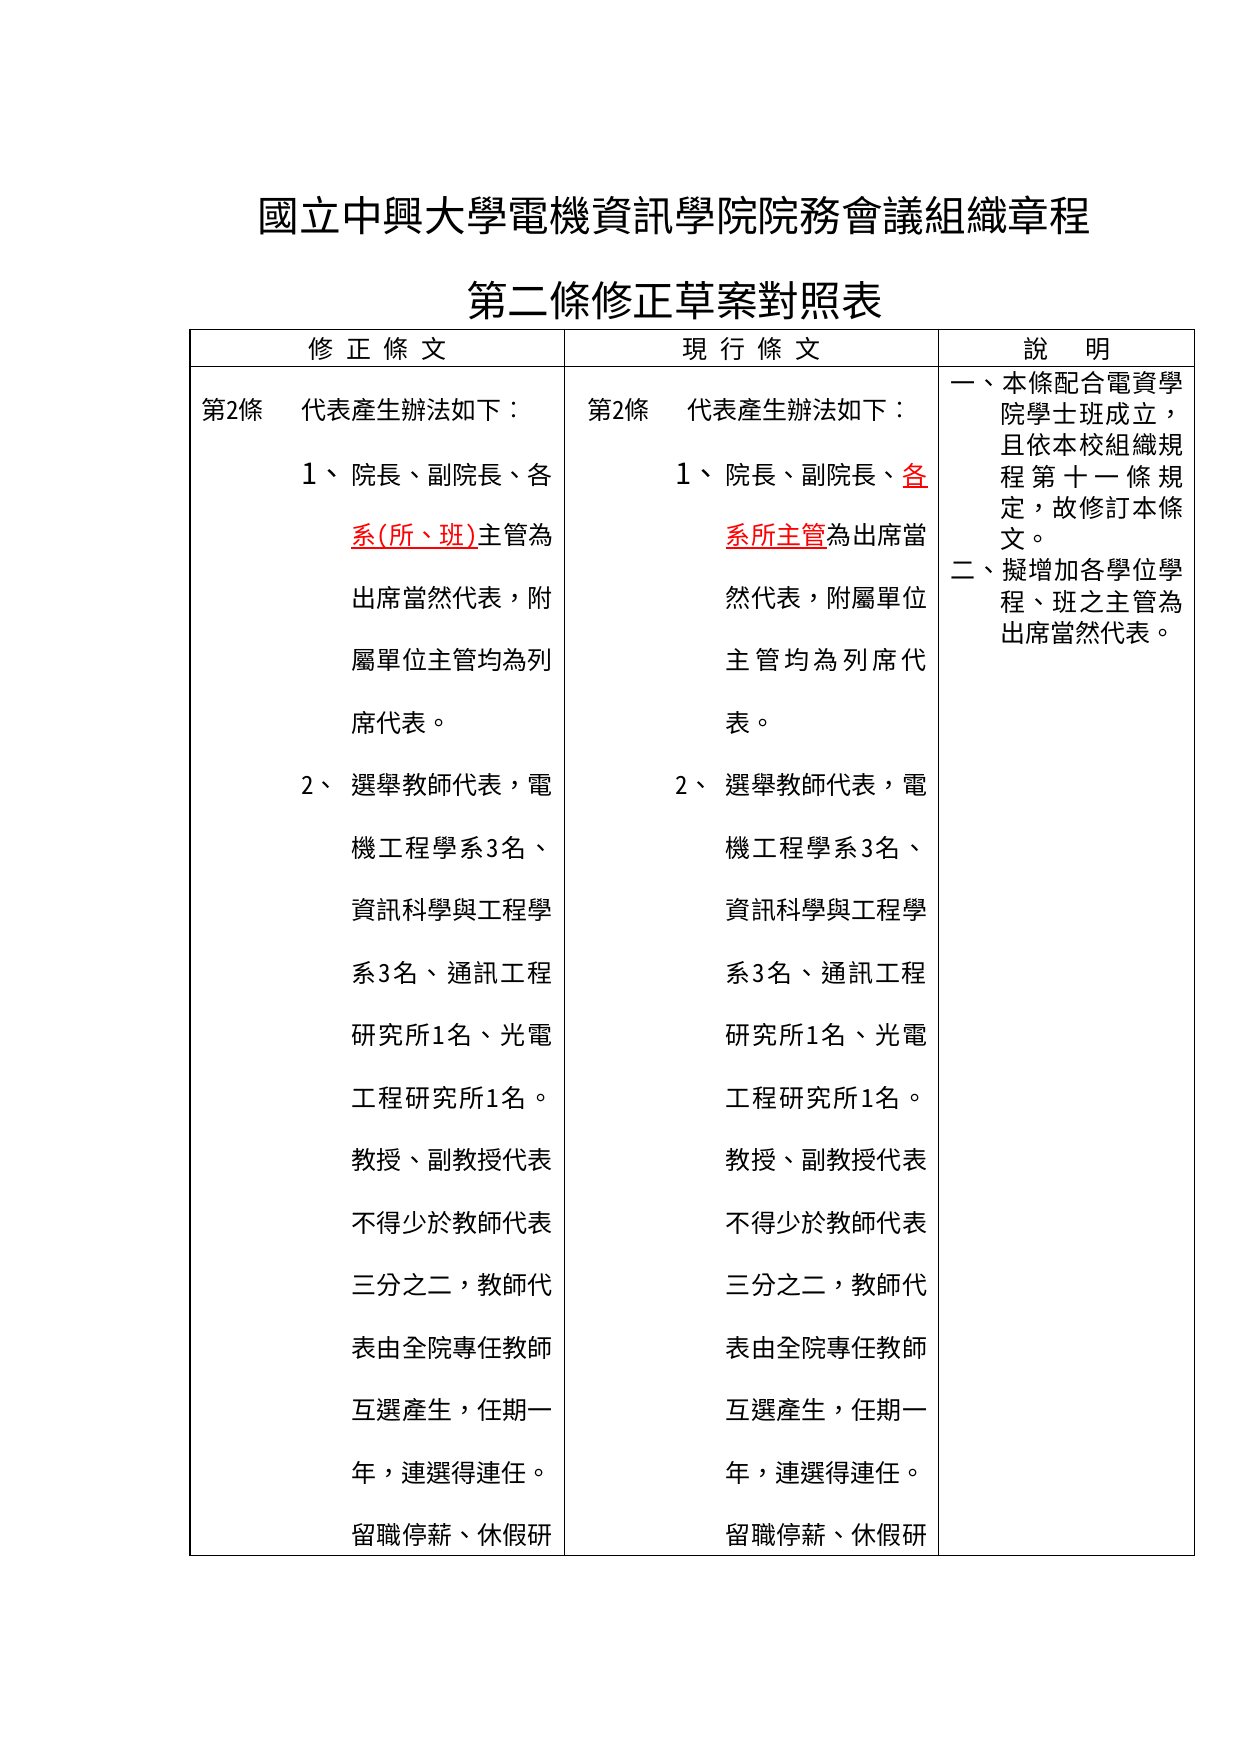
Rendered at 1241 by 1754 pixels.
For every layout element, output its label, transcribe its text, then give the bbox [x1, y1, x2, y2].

table_header 修 正 條 文 [191, 330, 564, 366]
table_header 說 明 [939, 330, 1194, 366]
table_cell 一、本條配合電資學院學士班成立，且依本校組織規程第十一條規定，故修訂本條文。 二、擬增加各學位學程、班之主管為出席當然代表。 [939, 367, 1194, 1555]
table_cell 代表產生辦法如下︰ 院長、副院長、各系(所、班)主管為出席當然代表，附屬單位主管均為列席代表。 選舉教師代表，電機工程學系3名、資訊科學與工程學系3名、通訊工程研究所1名、光電工程研究所1名。教授、副教授代表不得少於教師代表三分之二，教師代表由全院專任教師互選產生，任期一年，連選得連任。 留職停薪、休假研 [191, 367, 564, 1555]
table_cell 代表產生辦法如下︰ 院長、副院長、各系所主管為出席當然代表，附屬單位主管均為列席代表。 選舉教師代表，電機工程學系3名、資訊科學與工程學系3名、通訊工程研究所1名、光電工程研究所1名。教授、副教授代表不得少於教師代表三分之二，教師代表由全院專任教師互選產生，任期一年，連選得連任。 留職停薪、休假研 [565, 367, 938, 1555]
text 第二條修正草案對照表 [177, 268, 1171, 329]
table_header 現 行 條 文 [565, 330, 938, 366]
text 國立中興大學電機資訊學院院務會議組織章程 [177, 183, 1171, 243]
